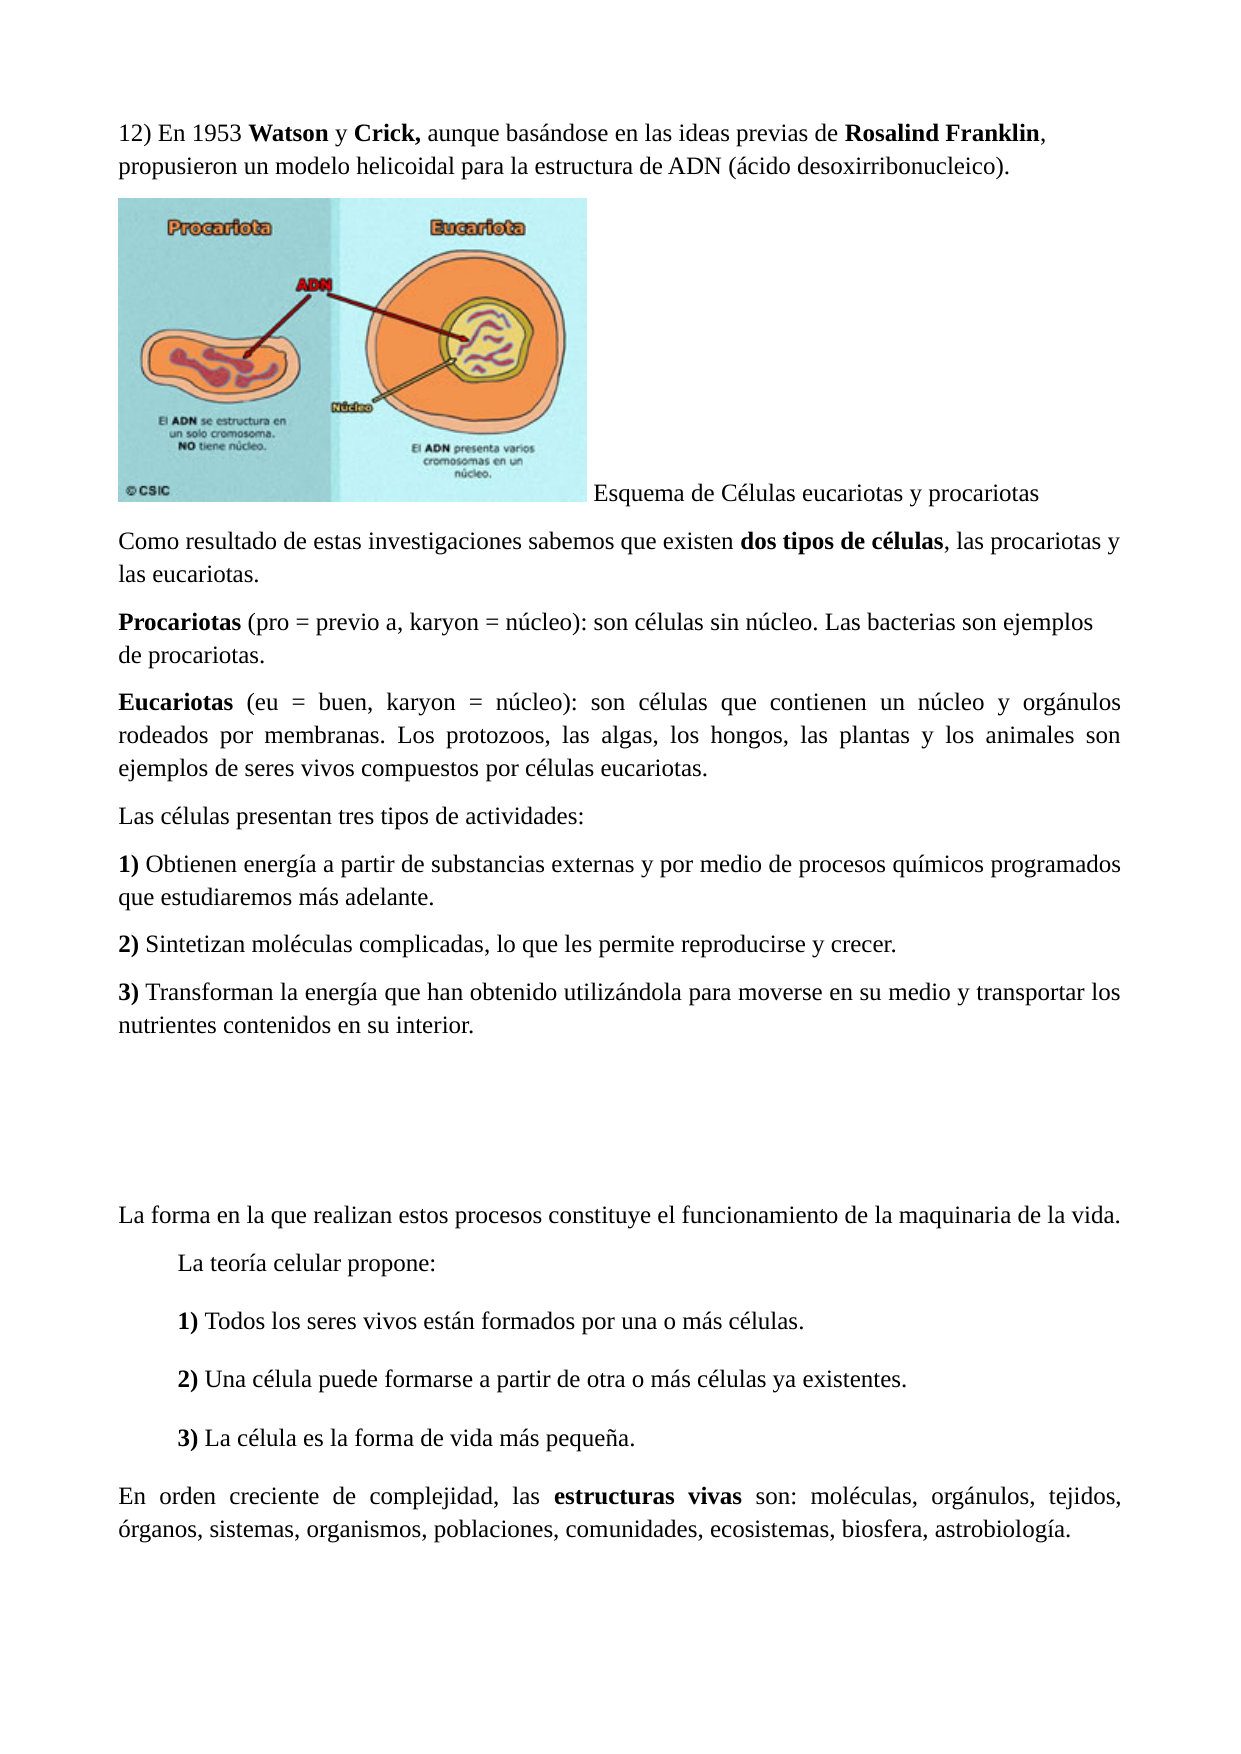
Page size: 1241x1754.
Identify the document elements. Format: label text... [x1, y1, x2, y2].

text 12) En 1953 Watson y Crick, aunque basándose en las ideas previas de Rosalind Franklin, propusieron un modelo helicoidal para la estructura de ADN (ácido desoxirribonucleico). [118, 118, 1122, 180]
text Procariotas (pro = previo a, karyon = núcleo): son células sin núcleo. Las bacterias son ejemplos de procariotas. [118, 607, 1122, 668]
text Las células presentan tres tipos de actividades: [118, 801, 1122, 830]
picture [118, 198, 587, 502]
text 3) La célula es la forma de vida más pequeña. [177, 1423, 1063, 1451]
text 1) Todos los seres vivos están formados por una o más células. [177, 1306, 1063, 1335]
text La teoría celular propone: [177, 1248, 1063, 1277]
text Eucariotas (eu = buen, karyon = núcleo): son células que contienen un núcleo y orgánulos rodeados por membranas. Los protozoos, las algas, los hongos, las plantas y los animales son ejemplos de seres vivos compuestos por células eucariotas. [118, 687, 1122, 782]
text 2) Una célula puede formarse a partir de otra o más células ya existentes. [177, 1364, 1063, 1393]
text 1) Obtienen energía a partir de substancias externas y por medio de procesos químicos programados que estudiaremos más adelante. [118, 849, 1122, 910]
text 2) Sintetizan moléculas complicadas, lo que les permite reproducirse y crecer. [118, 929, 1122, 958]
text Como resultado de estas investigaciones sabemos que existen dos tipos de células, las procariotas y las eucariotas. [118, 526, 1122, 588]
text 3) Transforman la energía que han obtenido utilizándola para moverse en su medio y transportar los nutrientes contenidos en su interior. [118, 977, 1122, 1039]
text En orden creciente de complejidad, las estructuras vivas son: moléculas, orgánulos, tejidos, órganos, sistemas, organismos, poblaciones, comunidades, ecosistemas, biosfera, astrobiología. [118, 1481, 1122, 1543]
text Esquema de Células eucariotas y procariotas [118, 199, 1122, 507]
text La forma en la que realizan estos procesos constituye el funcionamiento de la maquinaria de la vida. [118, 1200, 1122, 1229]
